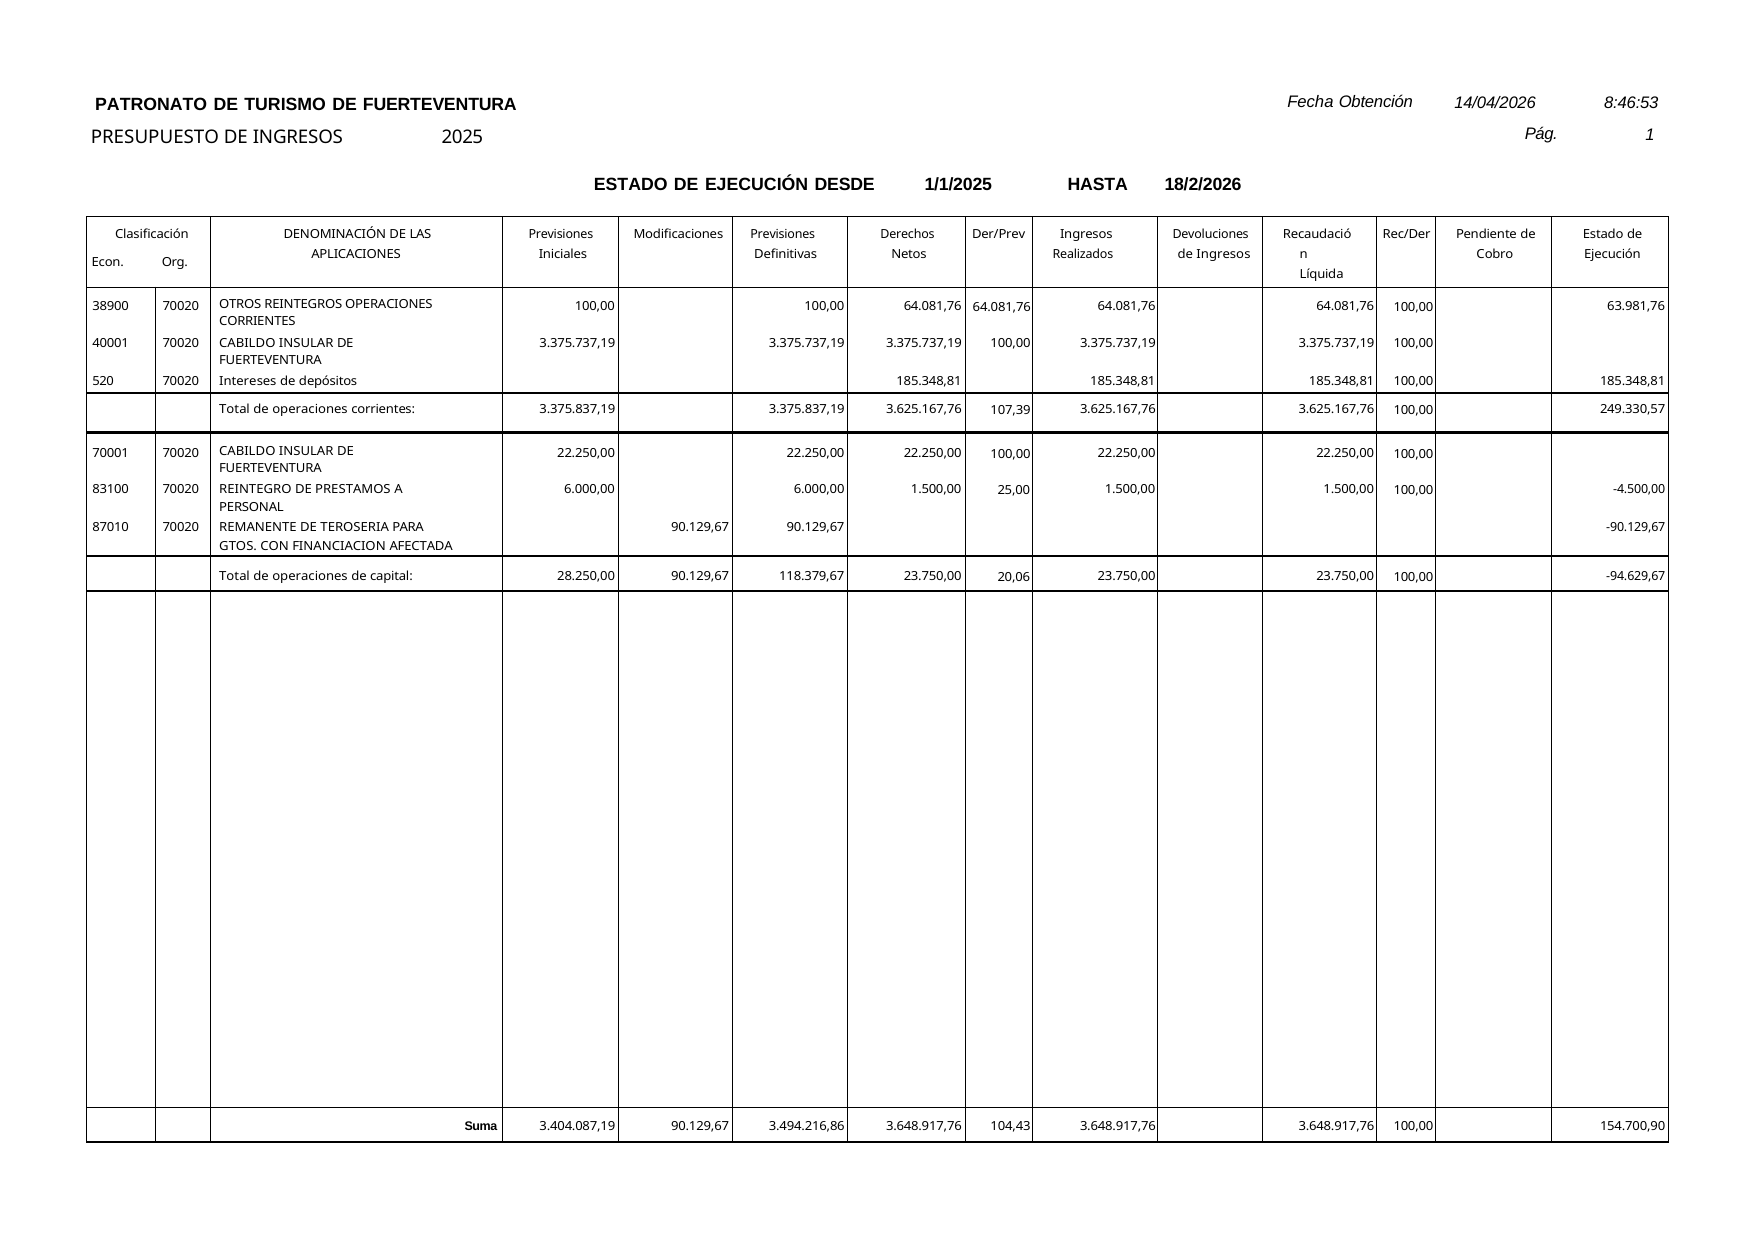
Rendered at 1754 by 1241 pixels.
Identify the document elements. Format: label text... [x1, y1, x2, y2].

table_cell [966, 514, 1032, 554]
table_cell 185.348,81 [1552, 368, 1668, 392]
table_cell [1552, 592, 1668, 1107]
table_cell 70020 [156, 434, 210, 476]
table_cell REINTEGRO DE PRESTAMOS A PERSONAL [211, 476, 502, 514]
table_cell [87, 1108, 155, 1141]
table_cell 22.250,00 [1033, 434, 1157, 476]
table_cell 100,00 [733, 288, 847, 330]
table_cell 70020 [156, 368, 210, 392]
table_cell 90.129,67 [619, 514, 732, 554]
table_cell [156, 557, 210, 590]
table_cell 520 [87, 368, 155, 392]
table_cell 1.500,00 [1033, 476, 1157, 514]
table_cell 100,00 [1377, 1108, 1435, 1141]
table_cell 25,00 [966, 476, 1032, 514]
table_cell [1158, 434, 1262, 554]
table_cell REMANENTE DE TEROSERIA PARA GTOS. CON FINANCIACION AFECTADA [211, 514, 502, 554]
table_cell 63.981,76 [1552, 288, 1668, 330]
table_cell 100,00 [966, 434, 1032, 476]
table_cell [1436, 434, 1551, 554]
table_cell [619, 434, 732, 476]
table_cell 3.375.737,19 [503, 330, 618, 368]
table_cell Total de operaciones corrientes: [211, 394, 502, 431]
table_header Previsiones Iniciales [503, 217, 618, 287]
table_header DENOMINACIÓN DE LAS APLICACIONES [211, 217, 502, 287]
table_cell 100,00 [1377, 394, 1435, 431]
table_header Estado de Ejecución [1552, 217, 1668, 287]
table_header Der/Prev [966, 217, 1032, 287]
table_cell 3.375.737,19 [848, 330, 965, 368]
table_cell 107,39 [966, 394, 1032, 431]
table_cell [87, 592, 155, 1107]
table_cell [848, 514, 965, 554]
table_cell 118.379,67 [733, 557, 847, 590]
table_cell 23.750,00 [1033, 557, 1157, 590]
table_cell 104,43 [966, 1108, 1032, 1141]
table_cell [1158, 288, 1262, 392]
table_header Rec/Der [1377, 217, 1435, 287]
text ESTADO DE EJECUCIÓN DESDE 1/1/2025 HASTA 18/2/2026 [594, 174, 1251, 194]
subtitle PRESUPUESTO DE INGRESOS [91, 124, 371, 149]
table_cell 100,00 [1377, 476, 1435, 514]
table_cell 100,00 [1377, 434, 1435, 476]
table_cell 3.625.167,76 [848, 394, 965, 431]
table_cell 70020 [156, 476, 210, 514]
table_cell 22.250,00 [503, 434, 618, 476]
table_cell 100,00 [1377, 368, 1435, 392]
table_cell [1033, 514, 1157, 554]
table_cell [1158, 592, 1262, 1107]
text Pág. 1 [1524, 124, 1680, 144]
table_cell Total de operaciones de capital: [211, 557, 502, 590]
table_cell -4.500,00 [1552, 476, 1668, 514]
table_cell CABILDO INSULAR DE FUERTEVENTURA [211, 330, 502, 368]
table_cell 70020 [156, 514, 210, 554]
table_cell 185.348,81 [1263, 368, 1376, 392]
table_cell 100,00 [966, 330, 1032, 368]
table_cell 3.375.737,19 [1263, 330, 1376, 368]
table_cell [1377, 514, 1435, 554]
table_cell [733, 368, 847, 392]
table_cell 23.750,00 [1263, 557, 1376, 590]
table_cell 70020 [156, 330, 210, 368]
table_cell 70001 [87, 434, 155, 476]
table_cell [156, 1108, 210, 1141]
table_cell 3.648.917,76 [1263, 1108, 1376, 1141]
table_cell [156, 394, 210, 431]
table_header Devoluciones de Ingresos [1158, 217, 1262, 287]
table_cell 3.648.917,76 [848, 1108, 965, 1141]
table_cell -90.129,67 [1552, 514, 1668, 554]
table_cell 6.000,00 [503, 476, 618, 514]
table_cell 185.348,81 [848, 368, 965, 392]
table_cell 6.000,00 [733, 476, 847, 514]
table_cell [619, 476, 732, 514]
table_cell Intereses de depósitos [211, 368, 502, 392]
table_cell 22.250,00 [733, 434, 847, 476]
table_cell [1158, 1108, 1262, 1141]
table_cell 64.081,76 [966, 288, 1032, 330]
table_cell 3.648.917,76 [1033, 1108, 1157, 1141]
table_cell 154.700,90 [1552, 1108, 1668, 1141]
table_cell 83100 [87, 476, 155, 514]
table_cell 3.404.087,19 [503, 1108, 618, 1141]
table_cell [211, 592, 502, 1107]
table_cell 38900 [87, 288, 155, 330]
table_cell [1377, 592, 1435, 1107]
table_cell [1436, 288, 1551, 392]
table_cell [1263, 514, 1376, 554]
table_cell [619, 288, 732, 392]
table_cell 100,00 [1377, 288, 1435, 330]
table_cell [87, 557, 155, 590]
table_cell [1436, 394, 1551, 431]
table_cell 64.081,76 [1263, 288, 1376, 330]
table_header Recaudación Líquida [1263, 217, 1376, 287]
table_cell 3.375.837,19 [503, 394, 618, 431]
table_cell 3.494.216,86 [733, 1108, 847, 1141]
table_cell 20,06 [966, 557, 1032, 590]
table_cell 90.129,67 [619, 557, 732, 590]
table_cell 3.375.737,19 [733, 330, 847, 368]
table_cell 1.500,00 [1263, 476, 1376, 514]
table_header Clasificación Econ. Org. [87, 217, 210, 287]
table_cell 64.081,76 [848, 288, 965, 330]
table_cell 22.250,00 [848, 434, 965, 476]
table_cell [848, 592, 965, 1107]
table_cell 40001 [87, 330, 155, 368]
table_cell 3.375.837,19 [733, 394, 847, 431]
table_cell 100,00 [503, 288, 618, 330]
table_header Pendiente de Cobro [1436, 217, 1551, 287]
table_cell 100,00 [1377, 557, 1435, 590]
table_cell [156, 592, 210, 1107]
table_cell 100,00 [1377, 330, 1435, 368]
table_cell [1263, 592, 1376, 1107]
table_cell [966, 592, 1032, 1107]
table_cell 3.625.167,76 [1263, 394, 1376, 431]
table_cell [1436, 592, 1551, 1107]
table_cell 87010 [87, 514, 155, 554]
table_cell [1033, 592, 1157, 1107]
table_cell 249.330,57 [1552, 394, 1668, 431]
table_header Derechos Netos [848, 217, 965, 287]
table_cell 90.129,67 [619, 1108, 732, 1141]
table_cell [733, 592, 847, 1107]
table_cell [1158, 557, 1262, 590]
table_cell 185.348,81 [1033, 368, 1157, 392]
table_cell 3.375.737,19 [1033, 330, 1157, 368]
table_cell [503, 592, 618, 1107]
table_cell [619, 592, 732, 1107]
table_cell 23.750,00 [848, 557, 965, 590]
table_cell 64.081,76 [1033, 288, 1157, 330]
subtitle 2025 [441, 124, 487, 149]
table_cell [1436, 557, 1551, 590]
table_cell [87, 394, 155, 431]
table_header Ingresos Realizados [1033, 217, 1157, 287]
table_cell Suma [211, 1108, 502, 1141]
table_cell [619, 394, 732, 431]
table_cell 90.129,67 [733, 514, 847, 554]
table_header Previsiones Definitivas [733, 217, 847, 287]
table_cell -94.629,67 [1552, 557, 1668, 590]
table_cell [1436, 1108, 1551, 1141]
table_cell CABILDO INSULAR DE FUERTEVENTURA [211, 434, 502, 476]
table_cell [1158, 394, 1262, 431]
table_cell 22.250,00 [1263, 434, 1376, 476]
table_cell [1552, 330, 1668, 368]
table_cell 28.250,00 [503, 557, 618, 590]
table_cell [966, 368, 1032, 392]
table_cell [503, 368, 618, 392]
table_cell OTROS REINTEGROS OPERACIONES CORRIENTES [211, 288, 502, 330]
table_cell [503, 514, 618, 554]
table_cell 1.500,00 [848, 476, 965, 514]
table_cell 70020 [156, 288, 210, 330]
table_cell [1552, 434, 1668, 476]
table_cell 3.625.167,76 [1033, 394, 1157, 431]
table_header Modificaciones [619, 217, 732, 287]
